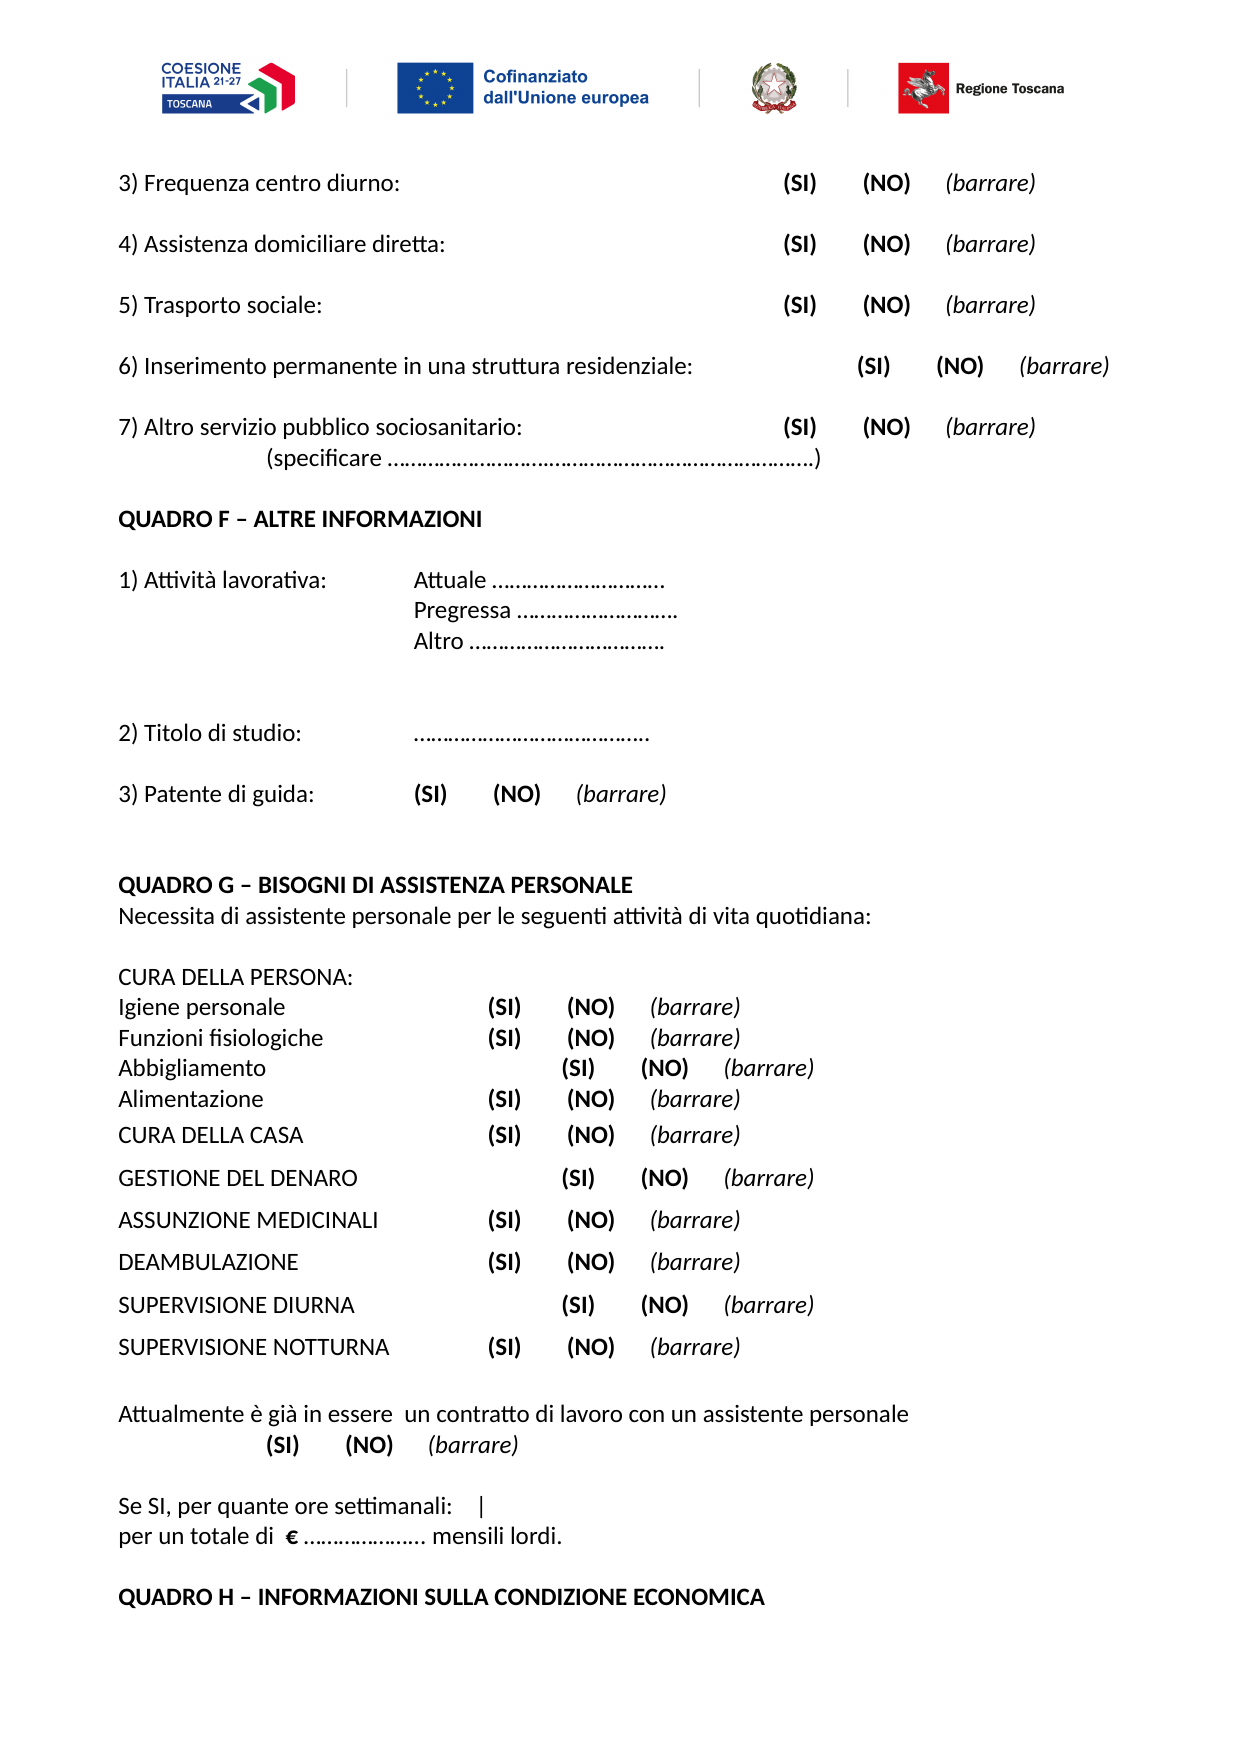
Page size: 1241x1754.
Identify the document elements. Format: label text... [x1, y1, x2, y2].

text Necessita di assistente personale per le seguenti attività di vita quotidiana: [118, 900, 1122, 930]
text per un totale di € ………………... mensili lordi. [118, 1520, 1122, 1551]
text 2) Titolo di studio: ………………………………….. [118, 717, 1122, 747]
text Se SI, per quante ore settimanali: | [118, 1490, 1122, 1520]
text QUADRO H – INFORMAZIONI SULLA CONDIZIONE ECONOMICA [118, 1581, 1122, 1612]
text GESTIONE DEL DENARO (SI) (NO) (barrare) [118, 1162, 1122, 1192]
text CURA DELLA CASA (SI) (NO) (barrare) [118, 1119, 1122, 1150]
text 4) Assistenza domiciliare diretta: (SI) (NO) (barrare) [118, 228, 1122, 259]
text 3) Patente di guida: (SI) (NO) (barrare) [118, 778, 1122, 808]
text Abbigliamento (SI) (NO) (barrare) [118, 1052, 1122, 1083]
text Alimentazione (SI) (NO) (barrare) [118, 1083, 1122, 1113]
text Attualmente è già in essere un contratto di lavoro con un assistente personale [118, 1398, 1122, 1429]
text CURA DELLA PERSONA: [118, 961, 1122, 991]
text 7) Altro servizio pubblico sociosanitario: (SI) (NO) (barrare) [118, 411, 1122, 442]
picture [118, 39, 1105, 137]
text 6) Inserimento permanente in una struttura residenziale: (SI) (NO) (barrare) [118, 350, 1122, 381]
text QUADRO G – BISOGNI DI ASSISTENZA PERSONALE [118, 869, 1122, 900]
text 1) Attività lavorativa: Attuale ………………………… [118, 564, 1122, 594]
text SUPERVISIONE NOTTURNA (SI) (NO) (barrare) [118, 1331, 1122, 1362]
text Pregressa ………………………. [118, 594, 1122, 625]
text ASSUNZIONE MEDICINALI (SI) (NO) (barrare) [118, 1204, 1122, 1235]
text QUADRO F – ALTRE INFORMAZIONI [118, 503, 1122, 533]
text Altro ……………………………. [118, 625, 1122, 656]
text SUPERVISIONE DIURNA (SI) (NO) (barrare) [118, 1289, 1122, 1319]
text Funzioni fisiologiche (SI) (NO) (barrare) [118, 1022, 1122, 1052]
text Igiene personale (SI) (NO) (barrare) [118, 991, 1122, 1022]
text 5) Trasporto sociale: (SI) (NO) (barrare) [118, 289, 1122, 320]
text DEAMBULAZIONE (SI) (NO) (barrare) [118, 1247, 1122, 1277]
text 3) Frequenza centro diurno: (SI) (NO) (barrare) [118, 167, 1122, 198]
list (specificare ……………………….……………………………………….) [193, 442, 1122, 472]
text (SI) (NO) (barrare) [192, 1429, 1122, 1459]
